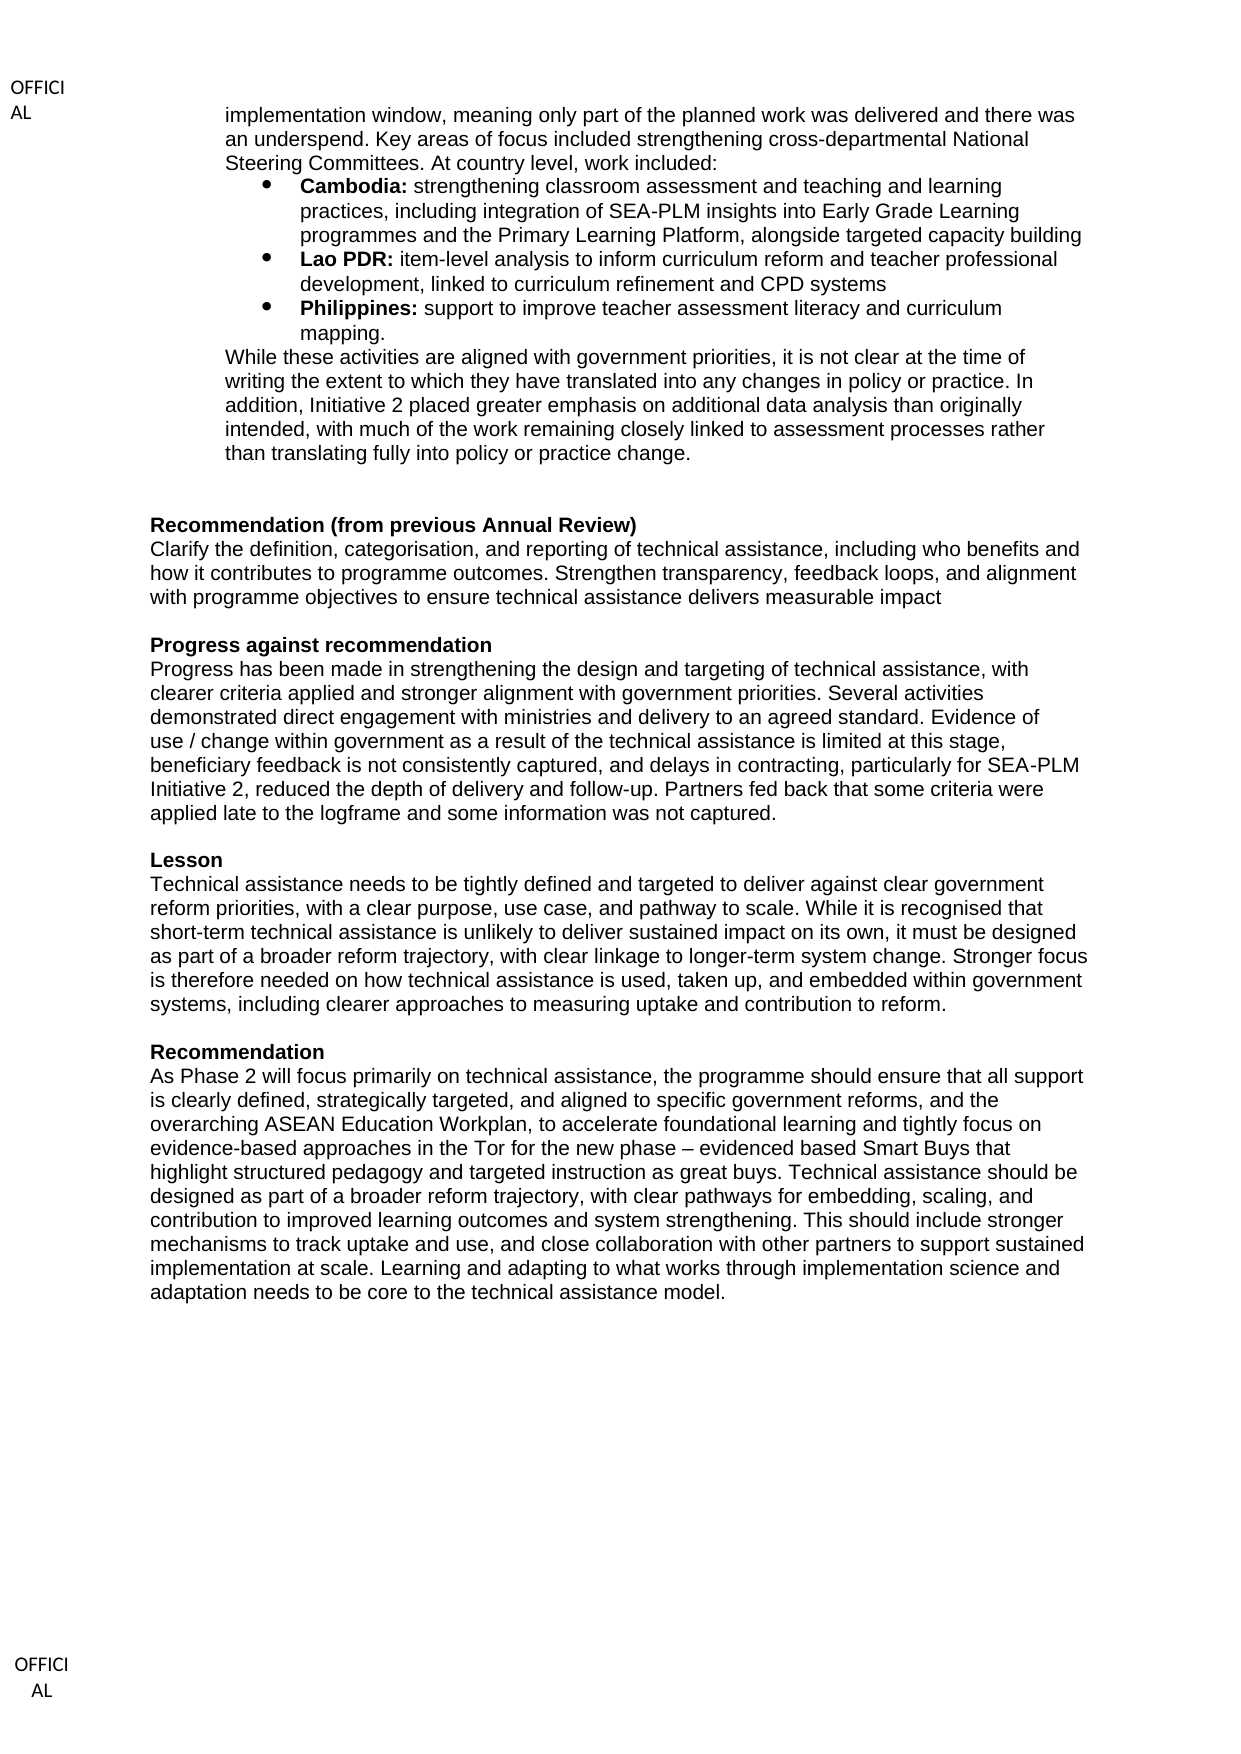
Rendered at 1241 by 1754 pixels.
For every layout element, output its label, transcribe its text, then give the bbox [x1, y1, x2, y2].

text Lesson [150, 848, 1090, 872]
text While these activities are aligned with government priorities, it is not clear at the time of writing the extent to which they have translated into any changes in policy or practice. In addition, Initiative 2 placed greater emphasis on additional data analysis than originally intended, with much of the work remaining closely linked to assessment processes rather than translating fully into policy or practice change. [225, 345, 1090, 465]
list Lao PDR: item-level analysis to inform curriculum reform and teacher professional development, linked to curriculum refinement and CPD systems [262, 247, 1090, 296]
text Progress has been made in strengthening the design and targeting of technical assistance, with clearer criteria applied and stronger alignment with government priorities. Several activities demonstrated direct engagement with ministries and delivery to an agreed standard. Evidence of use / change within government as a result of the technical assistance is limited at this stage, beneficiary feedback is not consistently captured, and delays in contracting, particularly for SEA‑PLM Initiative 2, reduced the depth of delivery and follow-up. Partners fed back that some criteria were applied late to the logframe and some information was not captured. [150, 657, 1090, 824]
text Progress against recommendation [150, 633, 1090, 657]
text As Phase 2 will focus primarily on technical assistance, the programme should ensure that all support is clearly defined, strategically targeted, and aligned to specific government reforms, and the overarching ASEAN Education Workplan, to accelerate foundational learning and tightly focus on evidence-based approaches in the Tor for the new phase – evidenced based Smart Buys that highlight structured pedagogy and targeted instruction as great buys. Technical assistance should be designed as part of a broader reform trajectory, with clear pathways for embedding, scaling, and contribution to improved learning outcomes and system strengthening. This should include stronger mechanisms to track uptake and use, and close collaboration with other partners to support sustained implementation at scale. Learning and adapting to what works through implementation science and adaptation needs to be core to the technical assistance model. [150, 1064, 1090, 1303]
text Recommendation (from previous Annual Review) Clarify the definition, categorisation, and reporting of technical assistance, including who benefits and how it contributes to programme outcomes. Strengthen transparency, feedback loops, and alignment with programme objectives to ensure technical assistance delivers measurable impact [150, 513, 1090, 609]
list Cambodia: strengthening classroom assessment and teaching and learning practices, including integration of SEA‑PLM insights into Early Grade Learning programmes and the Primary Learning Platform, alongside targeted capacity building [262, 174, 1090, 247]
text Recommendation [150, 1040, 1090, 1064]
list Philippines: support to improve teacher assessment literacy and curriculum mapping. [262, 296, 1090, 345]
text Technical assistance needs to be tightly defined and targeted to deliver against clear government reform priorities, with a clear purpose, use case, and pathway to scale. While it is recognised that short-term technical assistance is unlikely to deliver sustained impact on its own, it must be designed as part of a broader reform trajectory, with clear linkage to longer-term system change. Stronger focus is therefore needed on how technical assistance is used, taken up, and embedded within government systems, including clearer approaches to measuring uptake and contribution to reform. [150, 872, 1090, 1016]
list implementation window, meaning only part of the planned work was delivered and there was an underspend. Key areas of focus included strengthening cross-departmental National Steering Committees. At country level, work included: [187, 102, 1090, 174]
